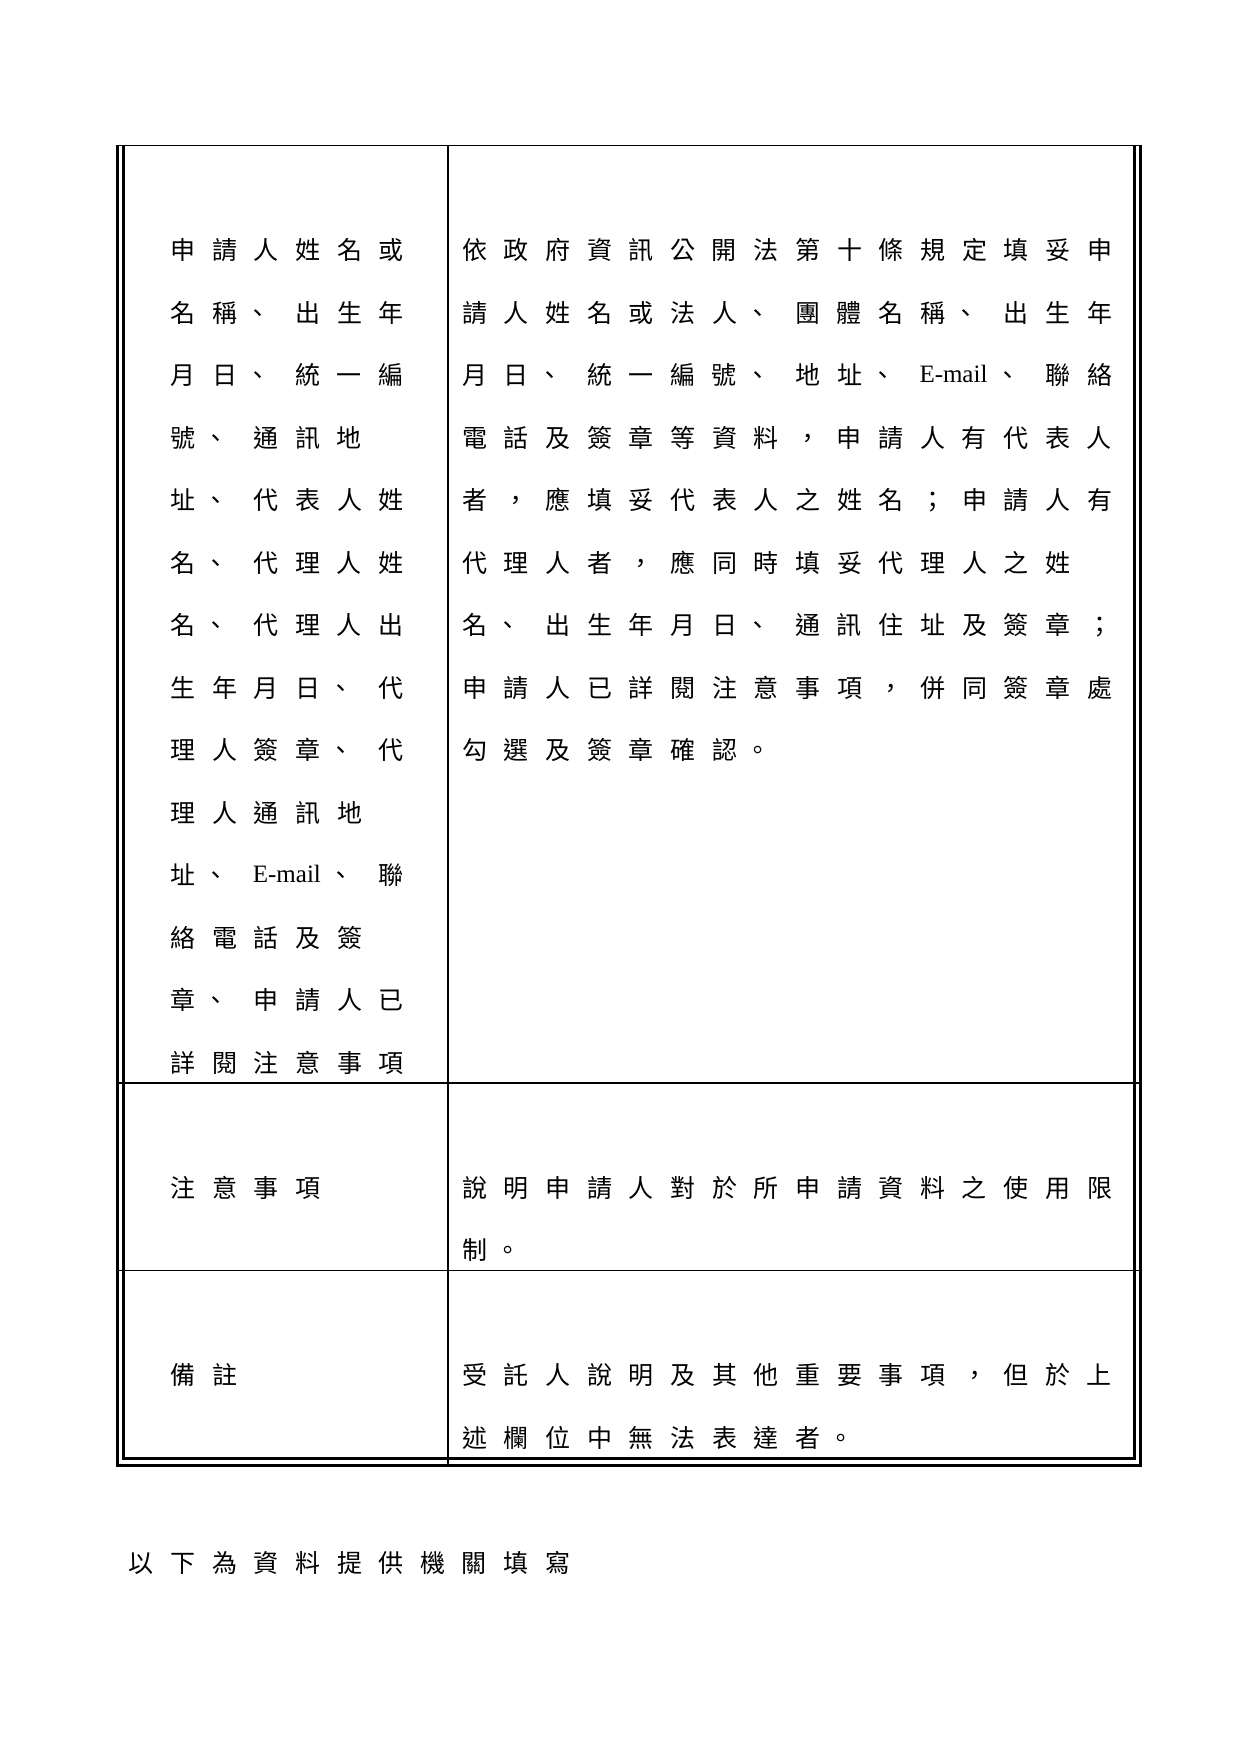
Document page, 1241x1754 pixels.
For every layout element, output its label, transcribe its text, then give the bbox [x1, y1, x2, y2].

table_cell 注意事項 [125, 1084, 447, 1270]
table_cell 依政府資訊公開法第十條規定填妥申請人姓名或法人、團體名稱、出生年月日、統一編號、地址、E-mail、聯絡電話及簽章等資料，申請人有代表人者，應填妥代表人之姓名；申請人有代理人者，應同時填妥代理人之姓名、出生年月日、通訊住址及簽章；申請人已詳閱注意事項，併同簽章處勾選及簽章確認。 [449, 146, 1133, 1082]
text 以下為資料提供機關填寫 [120, 1520, 1120, 1582]
table_cell 備註 [125, 1271, 447, 1457]
table_cell 申請人姓名或名稱、出生年月日、統一編號、通訊地址、代表人姓名、代理人姓名、代理人出生年月日、代理人簽章、代理人通訊地址、E-mail、聯絡電話及簽章、申請人已詳閱注意事項 [125, 146, 447, 1082]
table_cell 說明申請人對於所申請資料之使用限制。 [449, 1084, 1133, 1270]
table_cell 受託人說明及其他重要事項，但於上述欄位中無法表達者。 [449, 1271, 1133, 1457]
